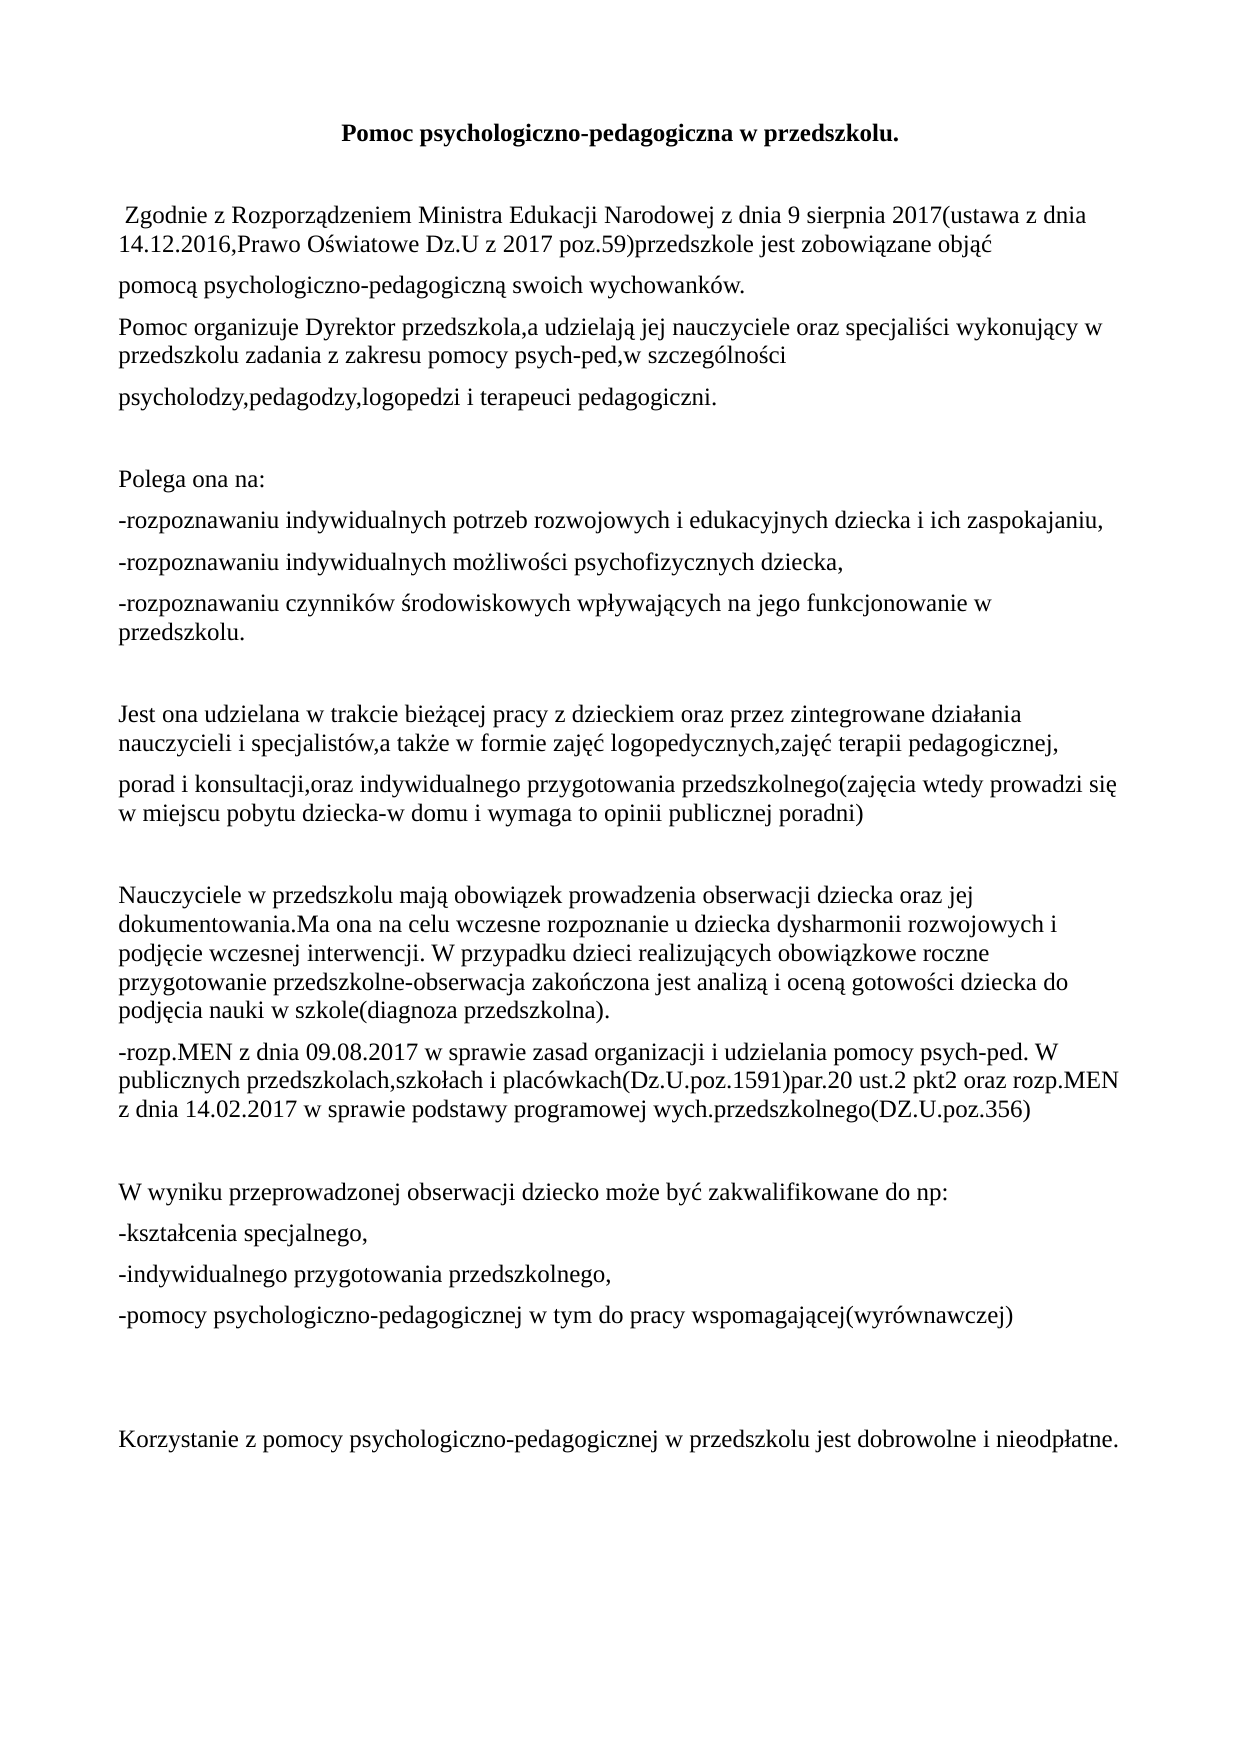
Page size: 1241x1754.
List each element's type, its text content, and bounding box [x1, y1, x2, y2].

text Nauczyciele w przedszkolu mają obowiązek prowadzenia obserwacji dziecka oraz jej dokumentowania.Ma ona na celu wczesne rozpoznanie u dziecka dysharmonii rozwojowych i podjęcie wczesnej interwencji. W przypadku dzieci realizujących obowiązkowe roczne przygotowanie przedszkolne-obserwacja zakończona jest analizą i oceną gotowości dziecka do podjęcia nauki w szkole(diagnoza przedszkolna). [118, 881, 1122, 1024]
text -rozpoznawaniu czynników środowiskowych wpływających na jego funkcjonowanie w przedszkolu. [118, 588, 1122, 646]
text -rozpoznawaniu indywidualnych potrzeb rozwojowych i edukacyjnych dziecka i ich zaspokajaniu, [118, 506, 1122, 534]
text -rozpoznawaniu indywidualnych możliwości psychofizycznych dziecka, [118, 547, 1122, 576]
text porad i konsultacji,oraz indywidualnego przygotowania przedszkolnego(zajęcia wtedy prowadzi się w miejscu pobytu dziecka-w domu i wymaga to opinii publicznej poradni) [118, 769, 1122, 827]
text Pomoc psychologiczno-pedagogiczna w przedszkolu. [118, 118, 1122, 147]
text -indywidualnego przygotowania przedszkolnego, [118, 1259, 1122, 1288]
text -kształcenia specjalnego, [118, 1218, 1122, 1247]
text psycholodzy,pedagodzy,logopedzi i terapeuci pedagogiczni. [118, 382, 1122, 411]
text pomocą psychologiczno-pedagogiczną swoich wychowanków. [118, 271, 1122, 299]
text -rozp.MEN z dnia 09.08.2017 w sprawie zasad organizacji i udzielania pomocy psych-ped. W publicznych przedszkolach,szkołach i placówkach(Dz.U.poz.1591)par.20 ust.2 pkt2 oraz rozp.MEN z dnia 14.02.2017 w sprawie podstawy programowej wych.przedszkolnego(DZ.U.poz.356) [118, 1037, 1122, 1123]
text Pomoc organizuje Dyrektor przedszkola,a udzielają jej nauczyciele oraz specjaliści wykonujący w przedszkolu zadania z zakresu pomocy psych-ped,w szczególności [118, 312, 1122, 369]
text Jest ona udzielana w trakcie bieżącej pracy z dzieckiem oraz przez zintegrowane działania nauczycieli i specjalistów,a także w formie zajęć logopedycznych,zajęć terapii pedagogicznej, [118, 699, 1122, 757]
text W wyniku przeprowadzonej obserwacji dziecko może być zakwalifikowane do np: [118, 1177, 1122, 1206]
text Polega ona na: [118, 464, 1122, 493]
text Zgodnie z Rozporządzeniem Ministra Edukacji Narodowej z dnia 9 sierpnia 2017(ustawa z dnia 14.12.2016,Prawo Oświatowe Dz.U z 2017 poz.59)przedszkole jest zobowiązane objąć [118, 201, 1122, 258]
text -pomocy psychologiczno-pedagogicznej w tym do pracy wspomagającej(wyrównawczej) [118, 1301, 1122, 1329]
text Korzystanie z pomocy psychologiczno-pedagogicznej w przedszkolu jest dobrowolne i nieodpłatne. [118, 1424, 1122, 1453]
